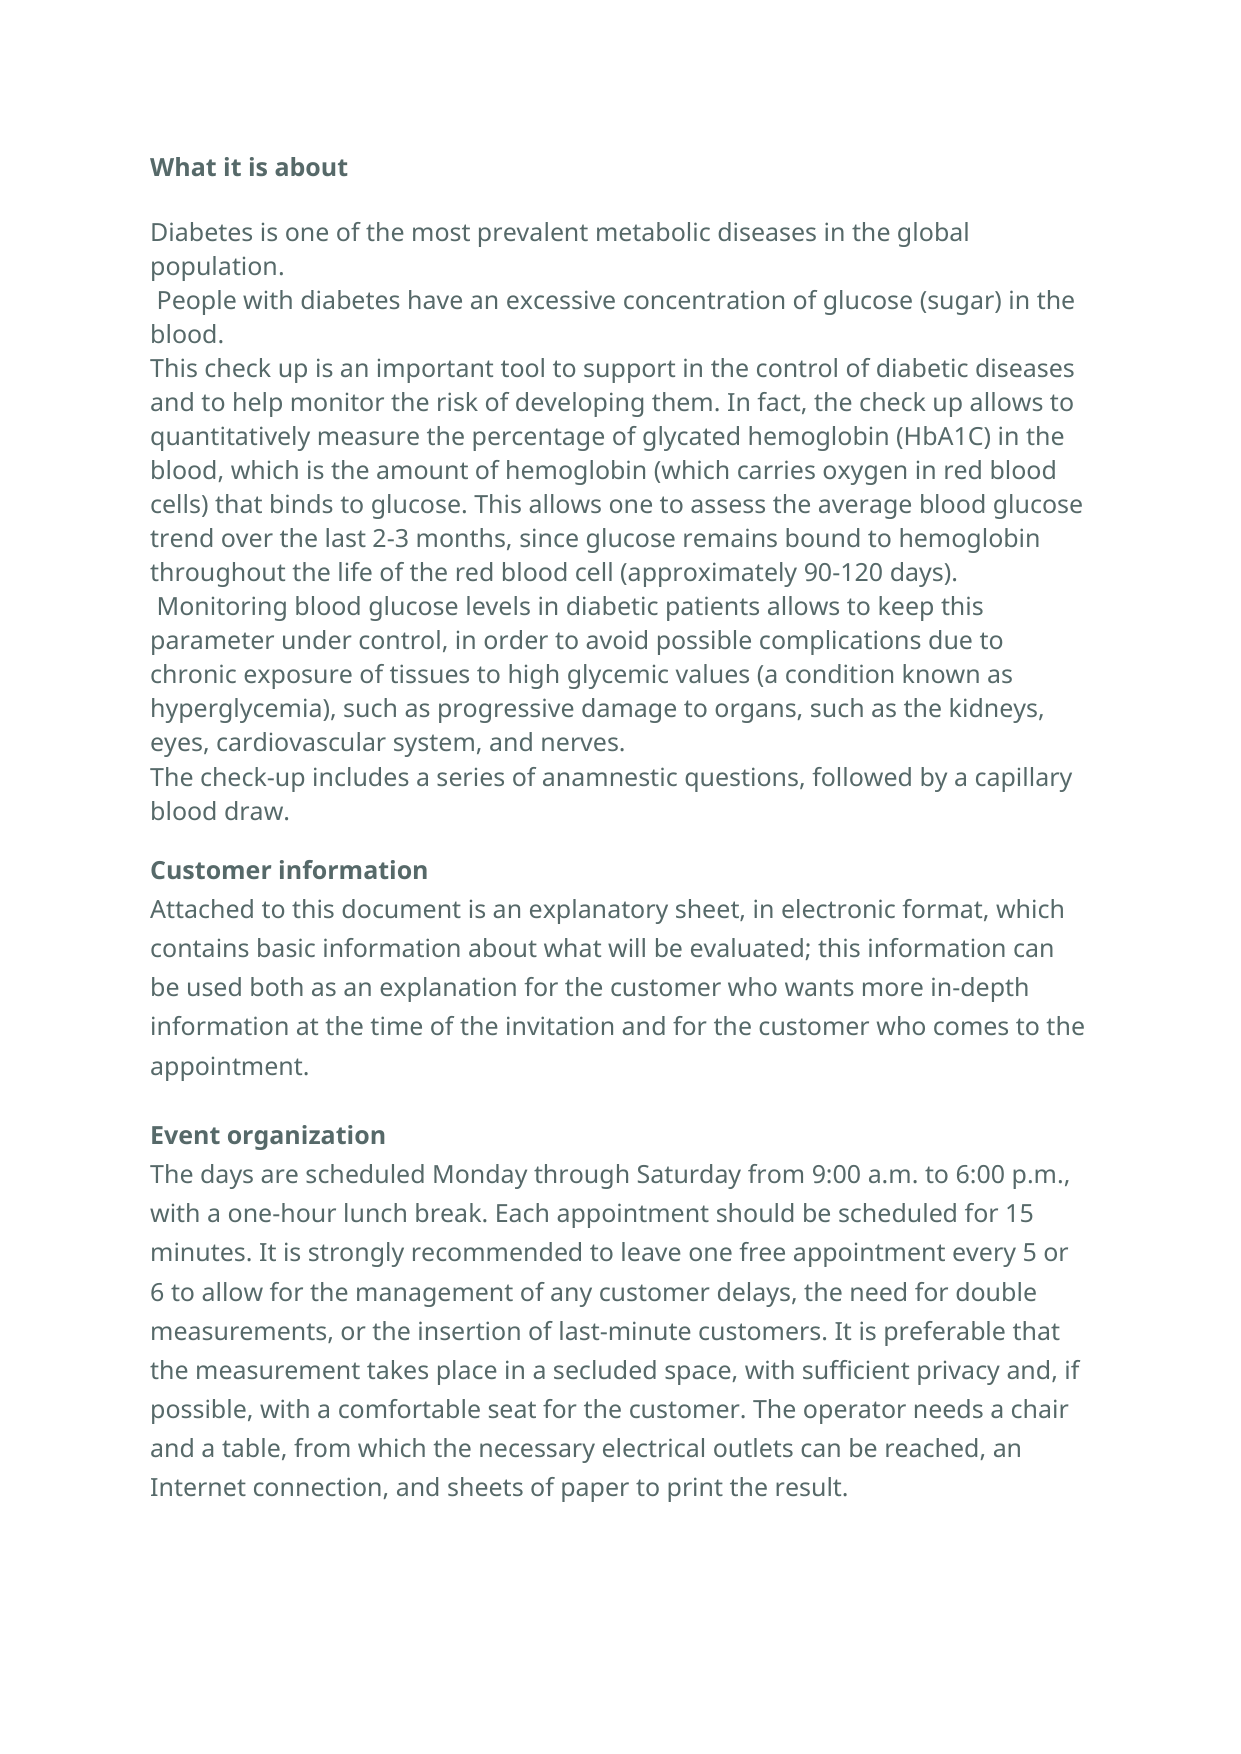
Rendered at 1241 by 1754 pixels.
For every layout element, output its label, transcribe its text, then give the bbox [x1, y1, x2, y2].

text Diabetes is one of the most prevalent metabolic diseases in the global population. People with diabetes have an excessive concentration of glucose (sugar) in the blood. This check up is an important tool to support in the control of diabetic diseases and to help monitor the risk of developing them. In fact, the check up allows to quantitatively measure the percentage of glycated hemoglobin (HbA1C) in the blood, which is the amount of hemoglobin (which carries oxygen in red blood cells) that binds to glucose. This allows one to assess the average blood glucose trend over the last 2-3 months, since glucose remains bound to hemoglobin throughout the life of the red blood cell (approximately 90-120 days). Monitoring blood glucose levels in diabetic patients allows to keep this parameter under control, in order to avoid possible complications due to chronic exposure of tissues to high glycemic values (a condition known as hyperglycemia), such as progressive damage to organs, such as the kidneys, eyes, cardiovascular system, and nerves. The check-up includes a series of anamnestic questions, followed by a capillary blood draw. [150, 214, 1090, 827]
text Customer information [150, 852, 1090, 886]
text What it is about [150, 150, 1090, 184]
text Event organization [150, 1117, 1090, 1152]
text The days are scheduled Monday through Saturday from 9:00 a.m. to 6:00 p.m., with a one-hour lunch break. Each appointment should be scheduled for 15 minutes. It is strongly recommended to leave one free appointment every 5 or 6 to allow for the management of any customer delays, the need for double measurements, or the insertion of last-minute customers. It is preferable that the measurement takes place in a secluded space, with sufficient privacy and, if possible, with a comfortable seat for the customer. The operator needs a chair and a table, from which the necessary electrical outlets can be reached, an Internet connection, and sheets of paper to print the result. [150, 1157, 1090, 1504]
text Attached to this document is an explanatory sheet, in electronic format, which contains basic information about what will be evaluated; this information can be used both as an explanation for the customer who wants more in-depth information at the time of the invitation and for the customer who comes to the appointment. [150, 891, 1090, 1082]
